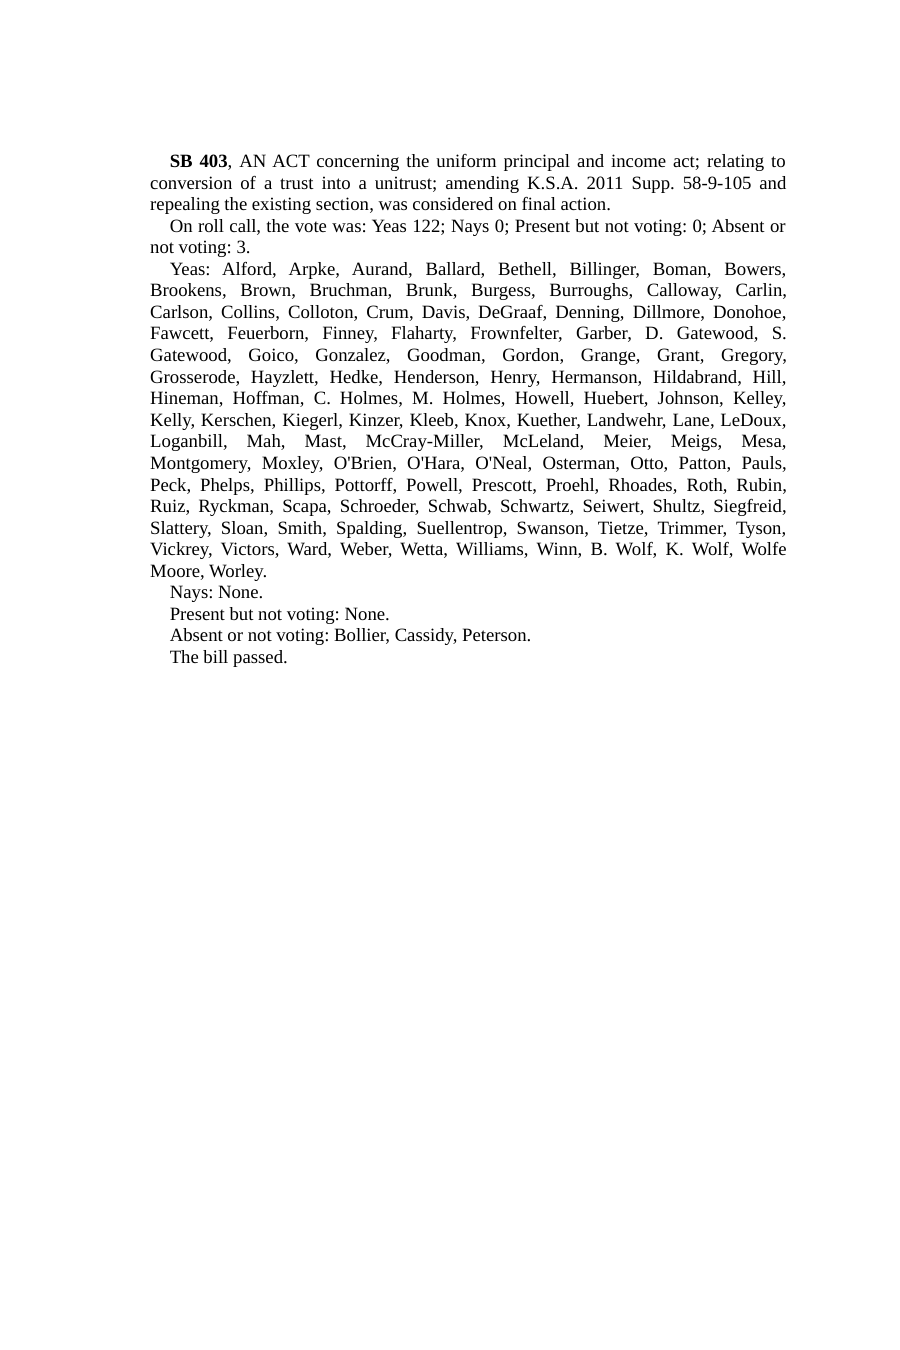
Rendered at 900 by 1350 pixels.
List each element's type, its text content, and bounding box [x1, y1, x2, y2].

text Absent or not voting: Bollier, Cassidy, Peterson. [150, 624, 787, 646]
text The bill passed. [150, 646, 787, 667]
text Yeas: Alford, Arpke, Aurand, Ballard, Bethell, Billinger, Boman, Bowers, Brookens, Brown, Bruchman, Brunk, Burgess, Burroughs, Calloway, Carlin, Carlson, Collins, Colloton, Crum, Davis, DeGraaf, Denning, Dillmore, Donohoe, Fawcett, Feuerborn, Finney, Flaharty, Frownfelter, Garber, D. Gatewood, S. Gatewood, Goico, Gonzalez, Goodman, Gordon, Grange, Grant, Gregory, Grosserode, Hayzlett, Hedke, Henderson, Henry, Hermanson, Hildabrand, Hill, Hineman, Hoffman, C. Holmes, M. Holmes, Howell, Huebert, Johnson, Kelley, Kelly, Kerschen, Kiegerl, Kinzer, Kleeb, Knox, Kuether, Landwehr, Lane, LeDoux, Loganbill, Mah, Mast, McCray-Miller, McLeland, Meier, Meigs, Mesa, Montgomery, Moxley, O'Brien, O'Hara, O'Neal, Osterman, Otto, Patton, Pauls, Peck, Phelps, Phillips, Pottorff, Powell, Prescott, Proehl, Rhoades, Roth, Rubin, Ruiz, Ryckman, Scapa, Schroeder, Schwab, Schwartz, Seiwert, Shultz, Siegfreid, Slattery, Sloan, Smith, Spalding, Suellentrop, Swanson, Tietze, Trimmer, Tyson, Vickrey, Victors, Ward, Weber, Wetta, Williams, Winn, B. Wolf, K. Wolf, Wolfe Moore, Worley. [150, 258, 787, 581]
text Present but not voting: None. [150, 603, 787, 624]
text On roll call, the vote was: Yeas 122; Nays 0; Present but not voting: 0; Absent or not voting: 3. [150, 215, 787, 258]
text SB 403, AN ACT concerning the uniform principal and income act; relating to conversion of a trust into a unitrust; amending K.S.A. 2011 Supp. 58-9-105 and repealing the existing section, was considered on final action. [150, 150, 787, 215]
text Nays: None. [150, 581, 787, 603]
